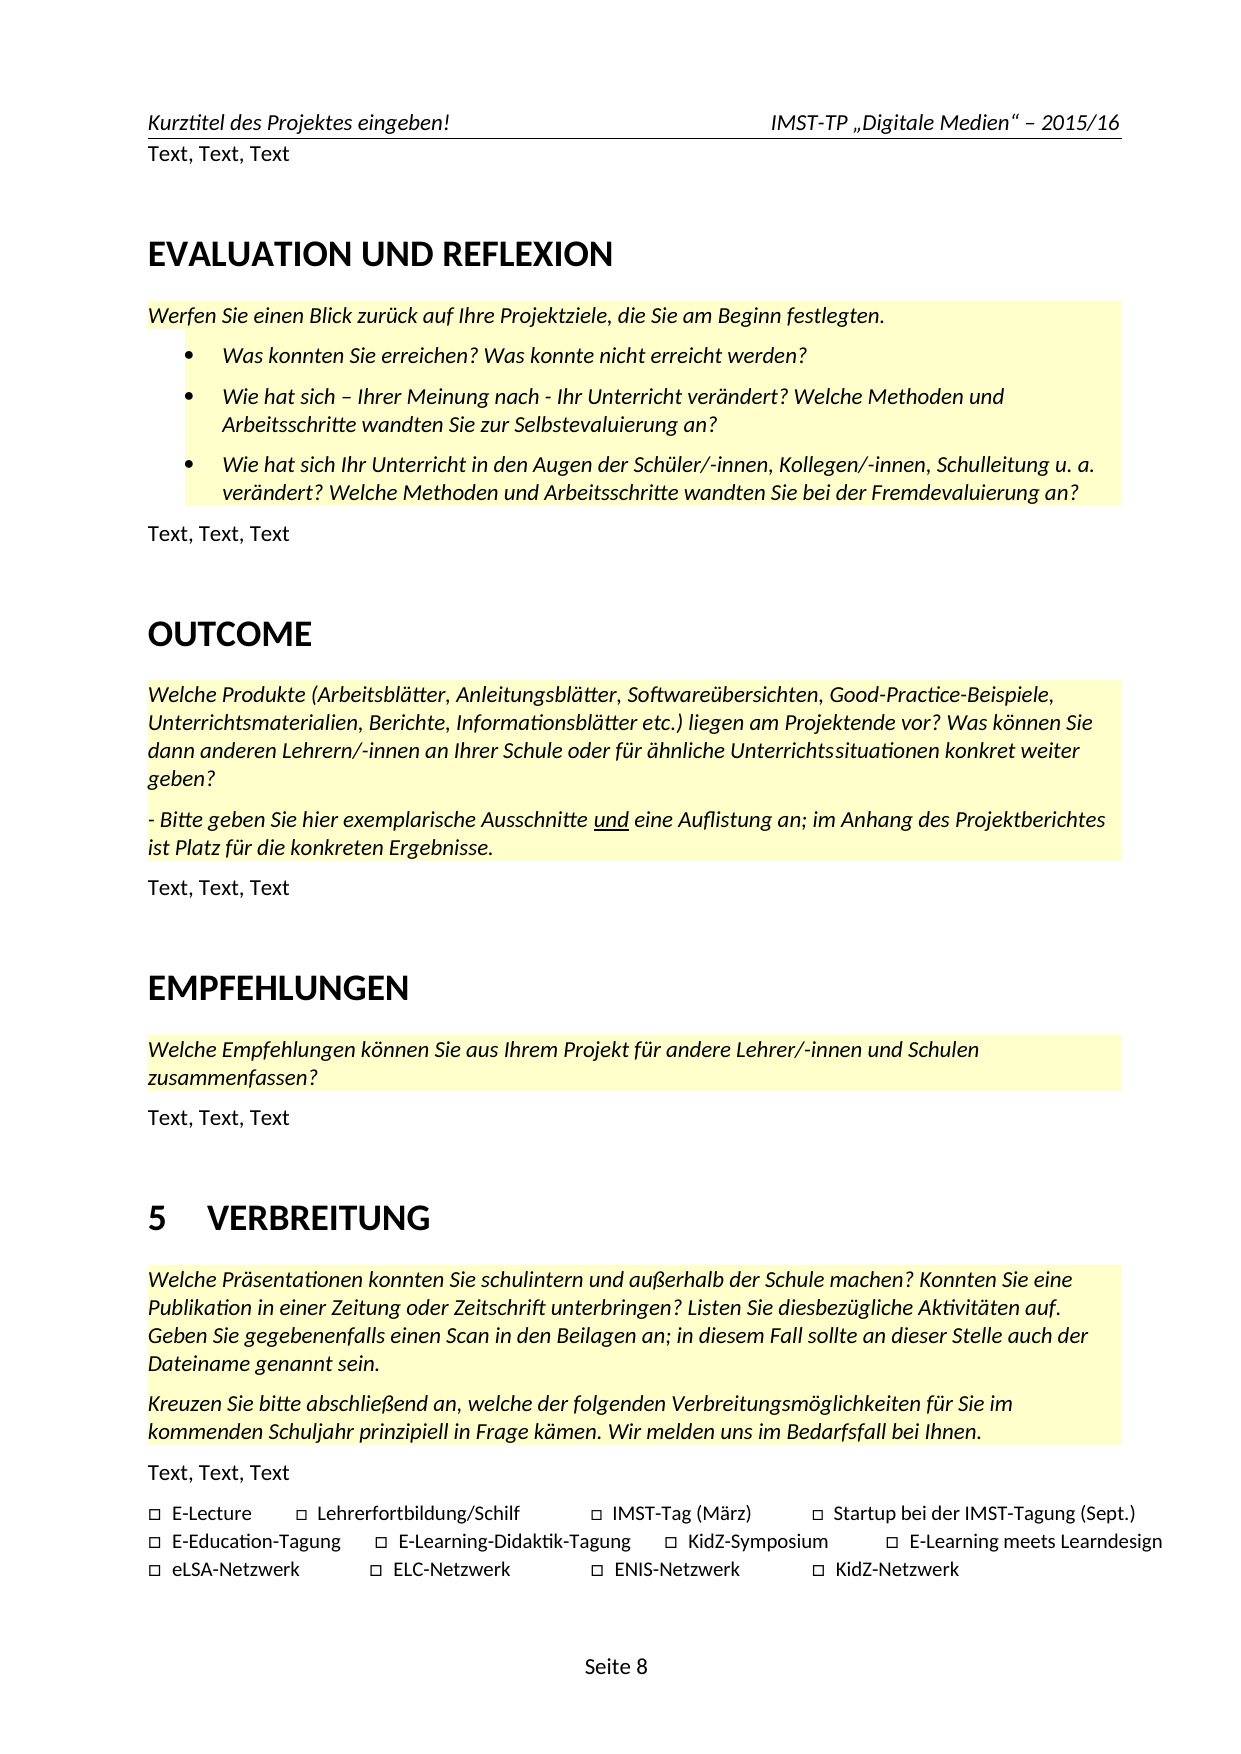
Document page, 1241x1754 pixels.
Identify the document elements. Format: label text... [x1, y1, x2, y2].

text Text, Text, Text [148, 1458, 1122, 1486]
text Welche Empfehlungen können Sie aus Ihrem Projekt für andere Lehrer/-innen und Schulen zusammenfassen? [148, 1035, 1122, 1091]
text Welche Produkte (Arbeitsblätter, Anleitungsblätter, Softwareübersichten, Good-Practice-Beispiele, Unterrichtsmaterialien, Berichte, Informationsblätter etc.) liegen am Projektende vor? Was können Sie dann anderen Lehrern/-innen an Ihrer Schule oder für ähnliche Unterrichts­situationen konkret weiter geben? [148, 680, 1122, 792]
subtitle Outcome [148, 609, 1122, 655]
text Text, Text, Text [148, 873, 1122, 901]
text Text, Text, Text [148, 139, 1122, 167]
list Was konnten Sie erreichen? Was konnte nicht erreicht werden? [185, 341, 1122, 369]
text - Bitte geben Sie hier exemplarische Ausschnitte und eine Auflistung an; im Anhang des Projektberichtes ist Platz für die konkreten Ergebnisse. [148, 805, 1122, 861]
text Text, Text, Text [148, 519, 1122, 547]
text Kreuzen Sie bitte abschließend an, welche der folgenden Verbreitungsmöglichkeiten für Sie im kommenden Schuljahr prinzipiell in Frage kämen. Wir melden uns im Bedarfsfall bei Ihnen. [148, 1389, 1122, 1445]
subtitle Empfehlungen [148, 964, 1122, 1010]
text Welche Präsentationen konnten Sie schulintern und außerhalb der Schule machen? Konnten Sie eine Publikation in einer Zeitung oder Zeitschrift unterbringen? Listen Sie diesbezügliche Aktivitäten auf. Geben Sie gegebenenfalls einen Scan in den Beilagen an; in diesem Fall sollte an dieser Stelle auch der Dateiname genannt sein. [148, 1265, 1122, 1377]
subtitle Evaluation und Reflexion [148, 230, 1122, 276]
list Wie hat sich Ihr Unterricht in den Augen der Schüler/-innen, Kollegen/-innen, Schulleitung u. a. verändert? Welche Methoden und Arbeitsschritte wandten Sie bei der Fremdevaluierung an? [185, 450, 1122, 506]
subtitle Verbreitung [148, 1194, 1122, 1240]
text Text, Text, Text [148, 1103, 1122, 1131]
list Wie hat sich – Ihrer Meinung nach - Ihr Unterricht verändert? Welche Methoden und Arbeitsschritte wandten Sie zur Selbstevaluierung an? [185, 382, 1122, 438]
text □ E-Lecture □ Lehrerfortbildung/Schilf □ IMST-Tag (März) □ Startup bei der IMST-Tagung (Sept.) □ E-Education-Tagung □ E-Learning-Didaktik-Tagung □ KidZ-Symposium □ E-Learning meets Learndesign □ eLSA-Netzwerk □ ELC-Netzwerk □ ENIS-Netzwerk □ KidZ-Netzwerk [148, 1498, 1167, 1582]
text Werfen Sie einen Blick zurück auf Ihre Projektziele, die Sie am Beginn festlegten. [148, 301, 1122, 329]
